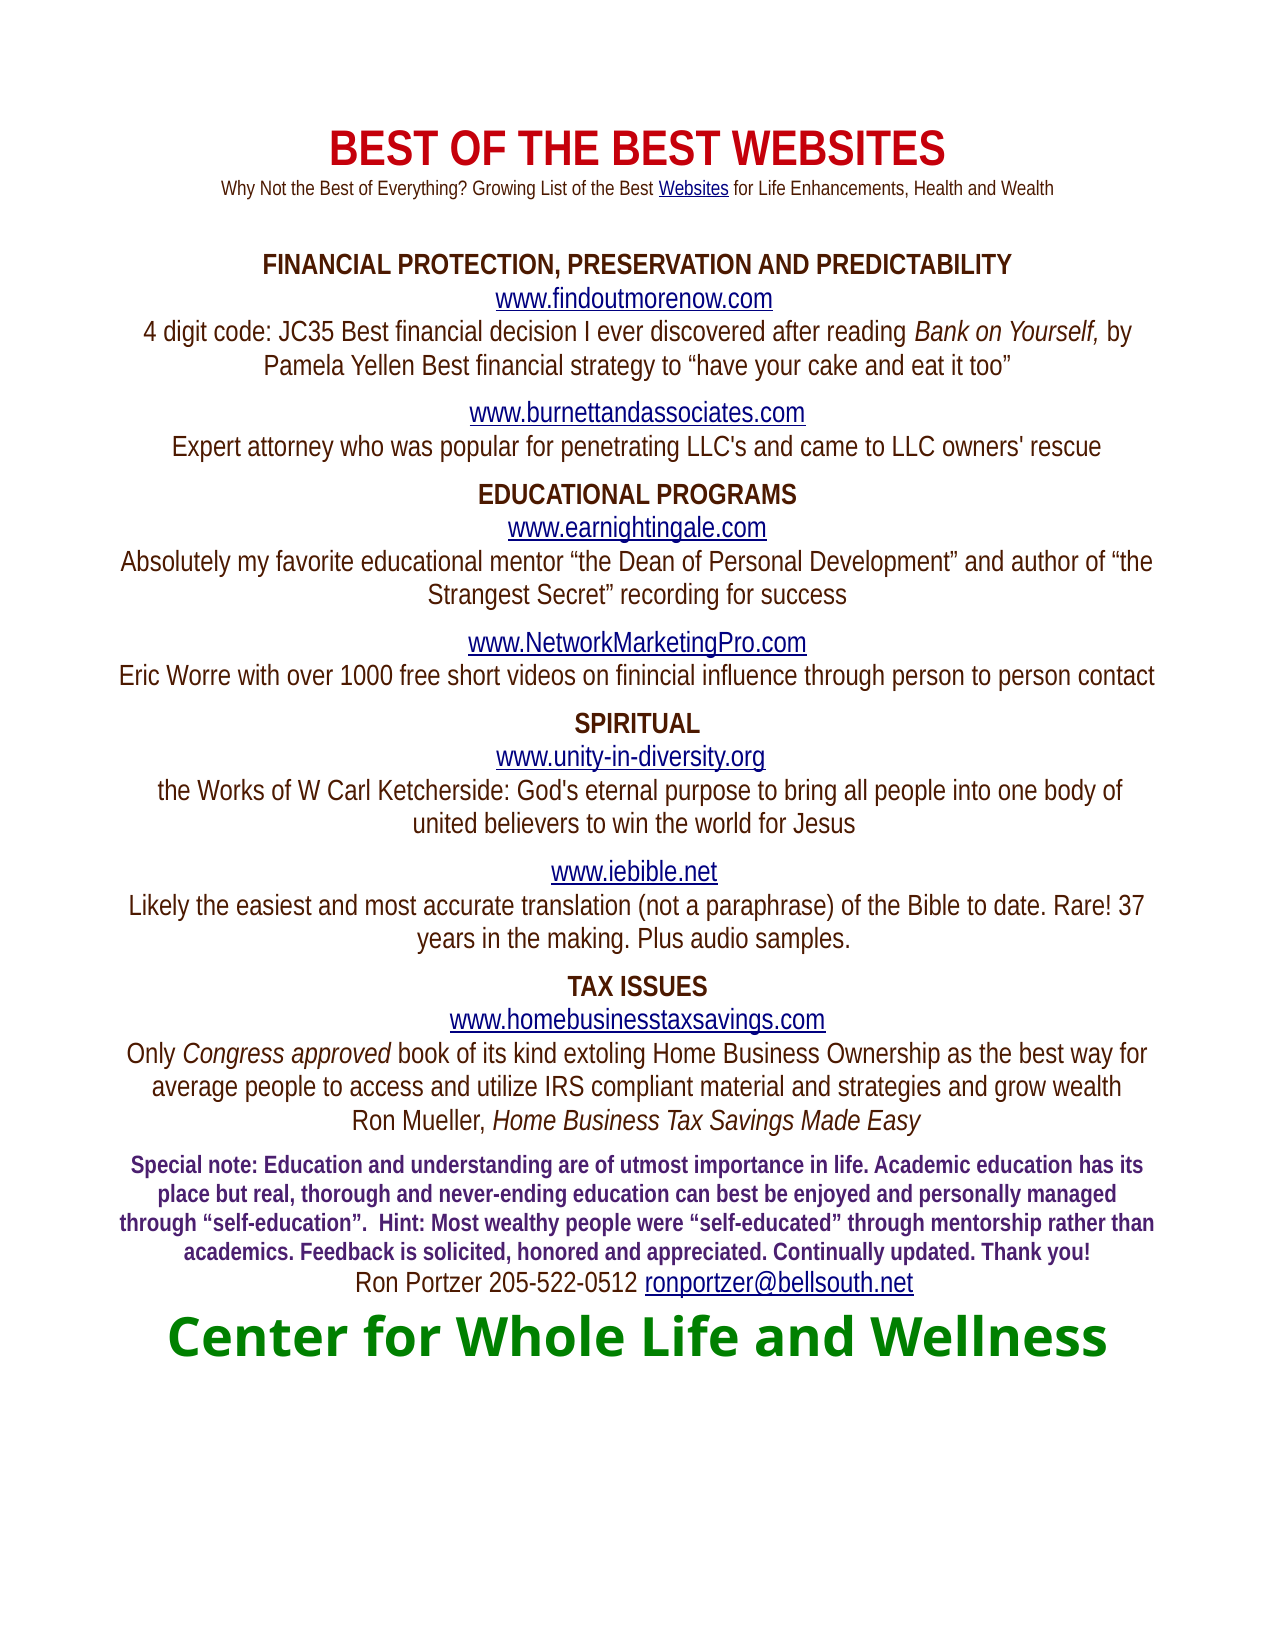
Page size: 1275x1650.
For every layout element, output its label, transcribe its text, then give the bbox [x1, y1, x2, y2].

text www.earnightingale.com [118, 510, 1157, 544]
text SPIRITUAL [118, 706, 1157, 739]
text Eric Worre with over 1000 free short videos on finincial influence through person to person contact [118, 658, 1157, 692]
text BEST OF THE BEST WEBSITES [118, 118, 1157, 176]
text Why Not the Best of Everything? Growing List of the Best Websites for Life Enhancements, Health and Wealth [118, 176, 1157, 199]
text Ron Portzer 205-522-0512 ronportzer@bellsouth.net [118, 1265, 1157, 1298]
text www.NetworkMarketingPro.com [118, 625, 1157, 658]
text Special note: Education and understanding are of utmost importance in life. Academic education has its place but real, thorough and never-ending education can best be enjoyed and personally managed through “self-education”. Hint: Most wealthy people were “self-educated” through mentorship rather than academics. Feedback is solicited, honored and appreciated. Continually updated. Thank you! [118, 1151, 1157, 1265]
text www.homebusinesstaxsavings.com [118, 1002, 1157, 1036]
text Center for Whole Life and Wellness [118, 1298, 1157, 1372]
text Ron Mueller, Home Business Tax Savings Made Easy [118, 1103, 1157, 1136]
text Absolutely my favorite educational mentor “the Dean of Personal Development” and author of “the Strangest Secret” recording for success [118, 544, 1157, 611]
text www.findoutmorenow.com [118, 281, 1157, 314]
text FINANCIAL PROTECTION, PRESERVATION AND PREDICTABILITY [118, 247, 1157, 281]
text EDUCATIONAL PROGRAMS [118, 477, 1157, 510]
text www.iebible.net [118, 854, 1157, 888]
text Only Congress approved book of its kind extoling Home Business Ownership as the best way for average people to access and utilize IRS compliant material and strategies and grow wealth [118, 1036, 1157, 1103]
text Likely the easiest and most accurate translation (not a paraphrase) of the Bible to date. Rare! 37 years in the making. Plus audio samples. [118, 888, 1157, 954]
text Expert attorney who was popular for penetrating LLC's and came to LLC owners' rescue [118, 429, 1157, 462]
text the Works of W Carl Ketcherside: God's eternal purpose to bring all people into one body of united believers to win the world for Jesus [118, 773, 1157, 840]
text www.burnettandassociates.com [118, 396, 1157, 429]
text 4 digit code: JC35 Best financial decision I ever discovered after reading Bank on Yourself, by Pamela Yellen Best financial strategy to “have your cake and eat it too” [118, 314, 1157, 381]
text www.unity-in-diversity.org [118, 739, 1157, 773]
text TAX ISSUES [118, 969, 1157, 1002]
